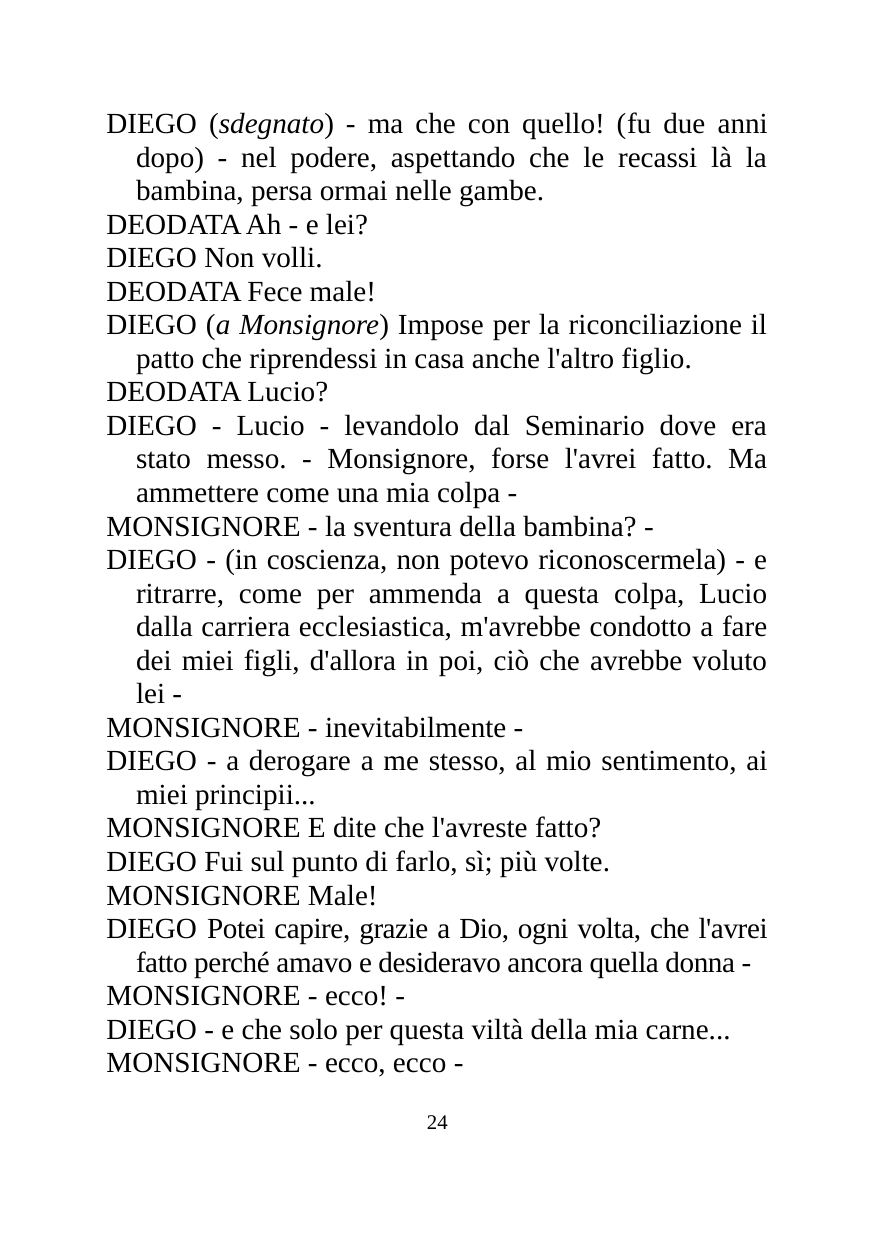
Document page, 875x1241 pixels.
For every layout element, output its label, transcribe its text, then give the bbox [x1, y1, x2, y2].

text DEODATA Fece male! [106, 274, 768, 307]
text DIEGO - a derogare a me stesso, al mio sentimento, ai miei principii... [106, 743, 768, 811]
text DIEGO Fui sul punto di farlo, sì; più volte. [106, 844, 768, 878]
text DIEGO Potei capire, grazie a Dio, ogni volta, che l'avrei fatto perché amavo e desideravo ancora quella donna - [106, 911, 768, 978]
text MONSIGNORE Male! [106, 878, 768, 911]
text DIEGO Non volli. [106, 240, 768, 274]
text DEODATA Lucio? [106, 374, 768, 408]
text MONSIGNORE - inevitabilmente - [106, 710, 768, 743]
text DIEGO - (in coscienza, non potevo riconoscermela) - e ritrarre, come per ammenda a questa colpa, Lucio dalla carriera ecclesiastica, m'avrebbe condotto a fare dei miei figli, d'allora in poi, ciò che avrebbe voluto lei - [106, 542, 768, 710]
text DEODATA Ah - e lei? [106, 207, 768, 240]
text MONSIGNORE - ecco, ecco - [106, 1045, 768, 1079]
text MONSIGNORE E dite che l'avreste fatto? [106, 811, 768, 844]
text DIEGO - e che solo per questa viltà della mia carne... [106, 1012, 768, 1045]
text DIEGO (sdegnato) - ma che con quello! (fu due anni dopo) - nel podere, aspettando che le recassi là la bambina, persa ormai nelle gambe. [106, 106, 768, 207]
text DIEGO (a Monsignore) Impose per la riconciliazione il patto che riprendessi in casa anche l'altro figlio. [106, 307, 768, 374]
text MONSIGNORE - la sventura della bambina? - [106, 509, 768, 542]
text MONSIGNORE - ecco! - [106, 978, 768, 1012]
text DIEGO - Lucio - levandolo dal Seminario dove era stato messo. - Monsignore, forse l'avrei fatto. Ma ammettere come una mia colpa - [106, 408, 768, 509]
